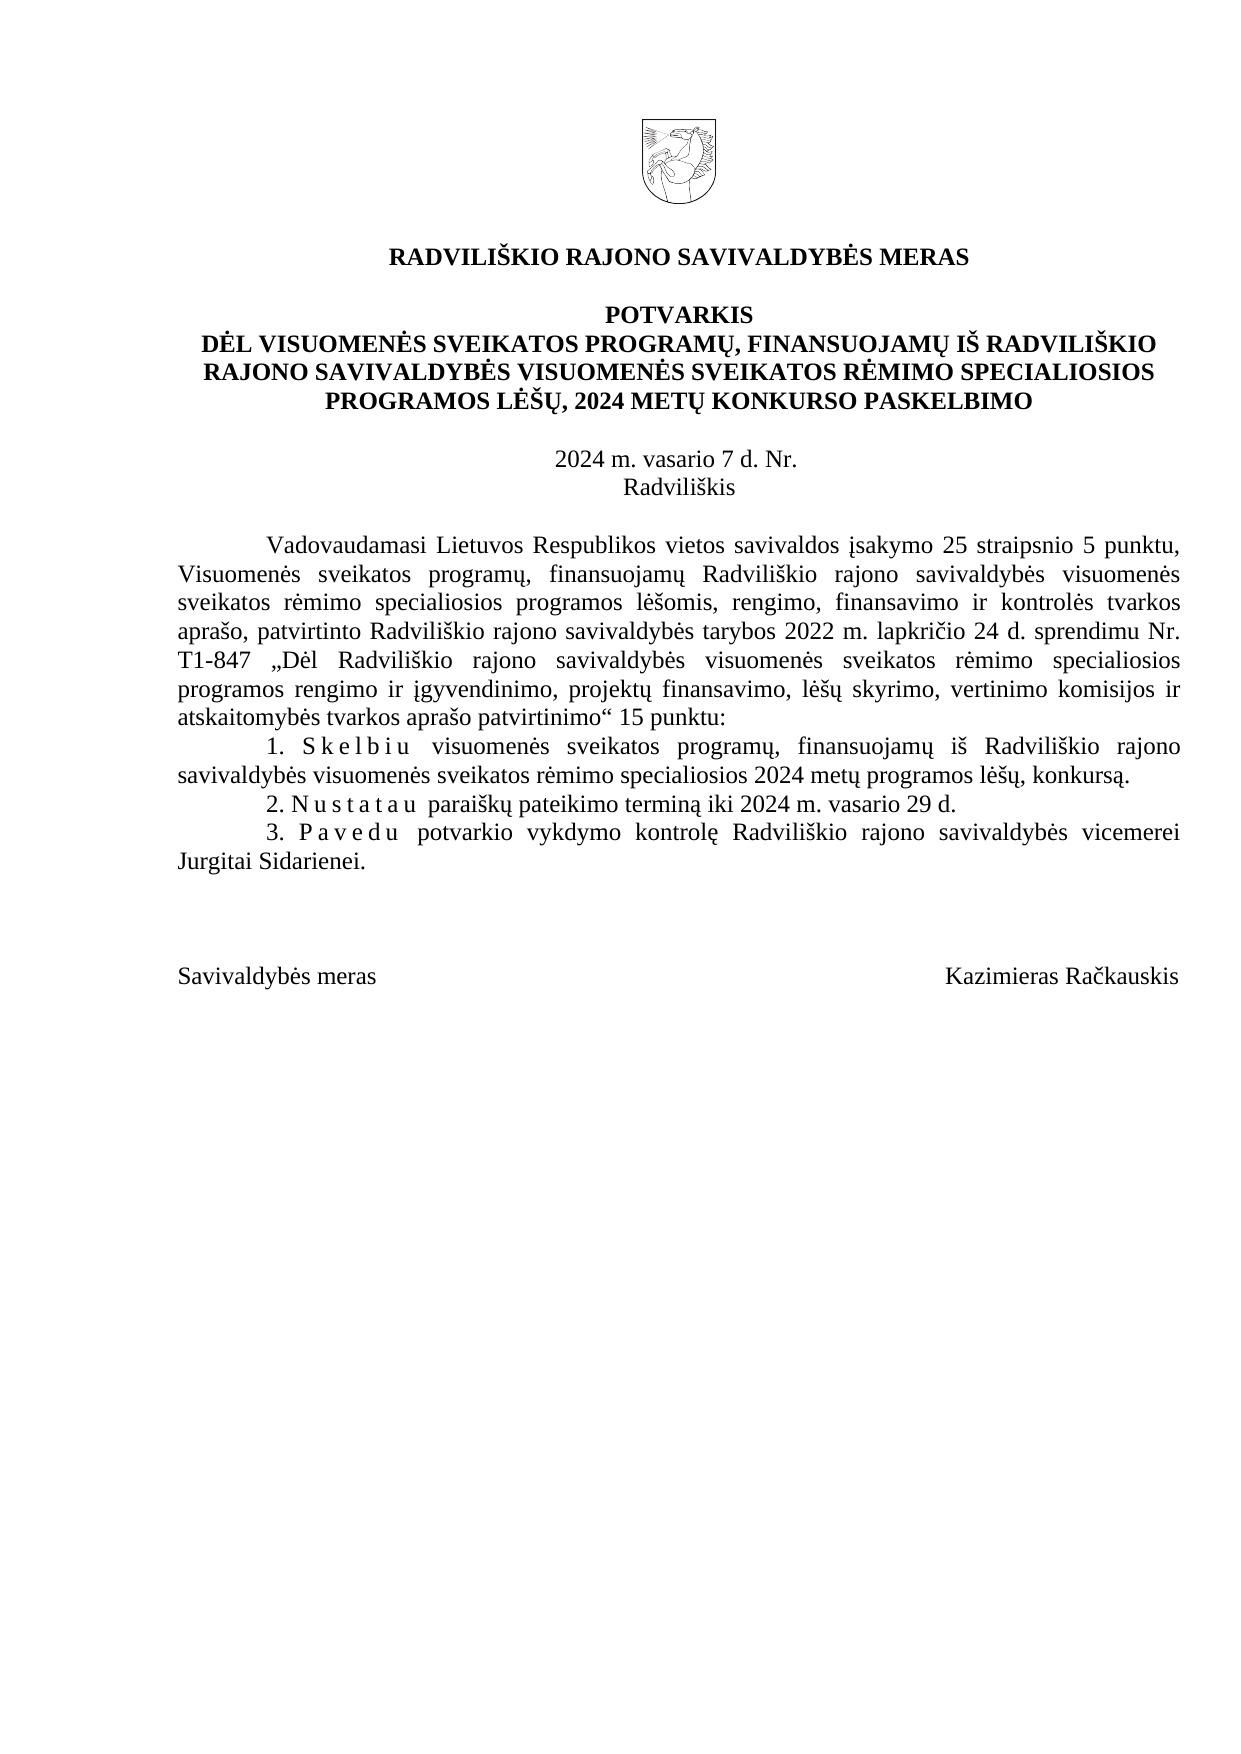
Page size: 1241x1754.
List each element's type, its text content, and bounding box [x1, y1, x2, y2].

text 2. Nustatau paraiškų pateikimo terminą iki 2024 m. vasario 29 d. [266, 789, 1181, 817]
text Radviliškis [177, 472, 1181, 501]
text 3. Pavedu potvarkio vykdymo kontrolę Radviliškio rajono savivaldybės vicemerei Jurgitai Sidarienei. [177, 817, 1181, 875]
text Savivaldybės meras Kazimieras Račkauskis [177, 961, 1181, 990]
text POTVARKIS [177, 300, 1181, 329]
text 2024 m. vasario 7 d. Nr. [177, 444, 1181, 472]
text Vadovaudamasi Lietuvos Respublikos vietos savivaldos įsakymo 25 straipsnio 5 punktu, Visuomenės sveikatos programų, finansuojamų Radviliškio rajono savivaldybės visuomenės sveikatos rėmimo specialiosios programos lėšomis, rengimo, finansavimo ir kontrolės tvarkos aprašo, patvirtinto Radviliškio rajono savivaldybės tarybos 2022 m. lapkričio 24 d. sprendimu Nr. T1-847 „Dėl Radviliškio rajono savivaldybės visuomenės sveikatos rėmimo specialiosios programos rengimo ir įgyvendinimo, projektų finansavimo, lėšų skyrimo, vertinimo komisijos ir atskaitomybės tvarkos aprašo patvirtinimo“ 15 punktu: [177, 530, 1181, 731]
text DĖL VISUOMENĖS SVEIKATOS PROGRAMŲ, FINANSUOJAMŲ IŠ RADVILIŠKIO RAJONO SAVIVALDYBĖS VISUOMENĖS SVEIKATOS RĖMIMO SPECIALIOSIOS PROGRAMOS LĖŠŲ, 2024 METŲ KONKURSO PASKELBIMO [177, 329, 1181, 415]
text RADVILIŠKIO RAJONO SAVIVALDYBĖS MERAS [177, 242, 1181, 271]
text 1. Skelbiu visuomenės sveikatos programų, finansuojamų iš Radviliškio rajono savivaldybės visuomenės sveikatos rėmimo specialiosios 2024 metų programos lėšų, konkursą. [177, 731, 1181, 789]
